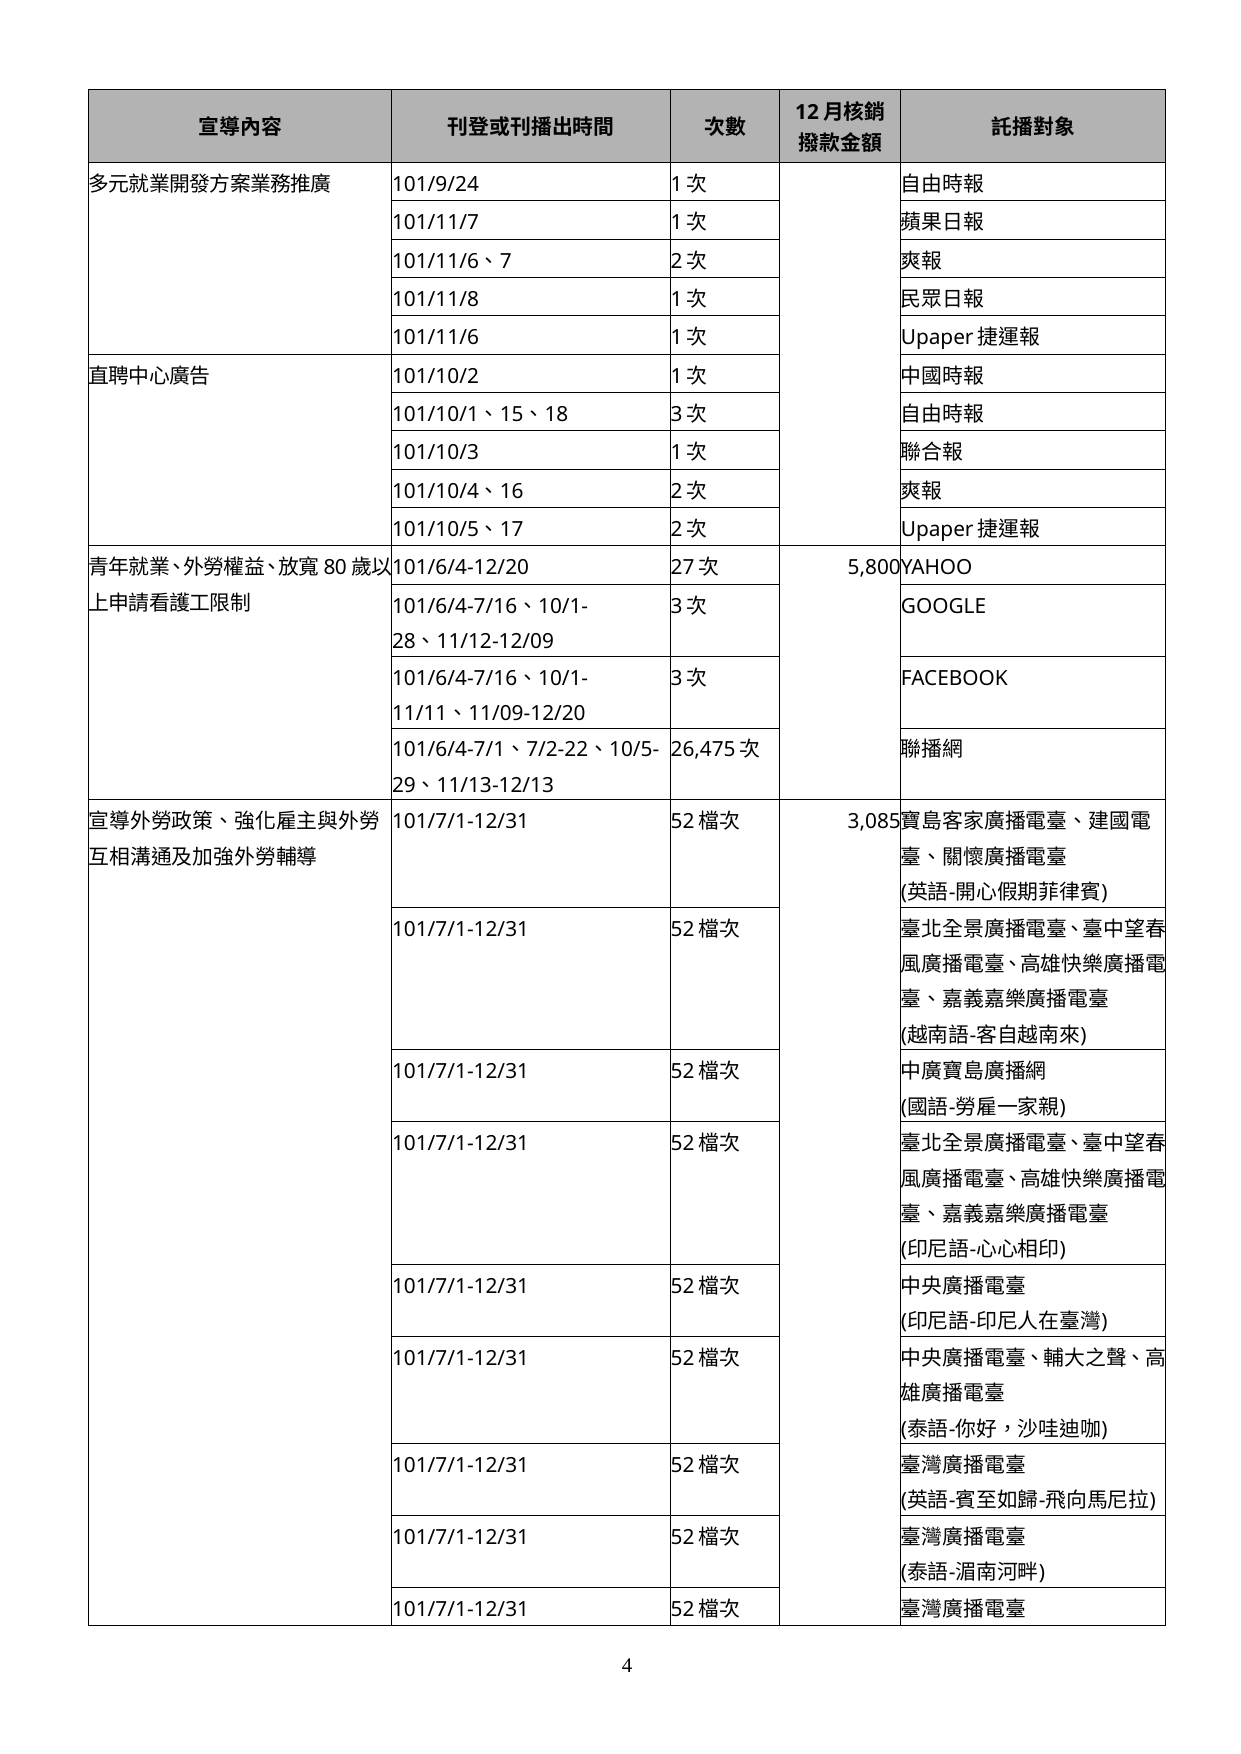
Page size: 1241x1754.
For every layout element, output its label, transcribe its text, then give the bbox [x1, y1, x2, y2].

table_cell 臺灣廣播電臺 (泰語-湄南河畔) [901, 1516, 1165, 1587]
table_cell 101/11/8 [392, 278, 670, 315]
table_cell 101/11/6、7 [392, 240, 670, 277]
table_cell 3次 [671, 657, 779, 727]
table_cell 寶島客家廣播電臺、建國電臺、關懷廣播電臺 (英語-開心假期菲律賓) [901, 800, 1165, 907]
table_cell 1次 [671, 316, 779, 354]
table_header 託播對象 [901, 90, 1165, 162]
table_cell 爽報 [901, 470, 1165, 507]
table_cell 101/11/7 [392, 201, 670, 239]
table_cell 52檔次 [671, 1122, 779, 1264]
table_cell 101/11/6 [392, 316, 670, 354]
table_cell 101/7/1-12/31 [392, 1337, 670, 1443]
table_cell 1次 [671, 355, 779, 392]
table_cell 5,800 [780, 546, 900, 799]
table_cell 臺灣廣播電臺 (英語-賓至如歸-飛向馬尼拉) [901, 1444, 1165, 1515]
table_cell 27次 [671, 546, 779, 584]
table_cell 民眾日報 [901, 278, 1165, 315]
table_cell 101/7/1-12/31 [392, 1265, 670, 1336]
table_cell 101/7/1-12/31 [392, 908, 670, 1049]
table_cell 臺灣廣播電臺 [901, 1588, 1165, 1625]
table_cell 爽報 [901, 240, 1165, 277]
table_cell 101/6/4-7/16、10/1-28、11/12-12/09 [392, 585, 670, 656]
table_cell 中國時報 [901, 355, 1165, 392]
table_cell 52檔次 [671, 1337, 779, 1443]
table_cell 52檔次 [671, 1050, 779, 1121]
table_cell 1次 [671, 163, 779, 200]
table_cell 3次 [671, 393, 779, 430]
table_cell 2,824 [780, 163, 900, 545]
table_cell 101/9/24 [392, 163, 670, 200]
table_cell 2次 [671, 508, 779, 545]
table_cell 52檔次 [671, 800, 779, 907]
table_cell Upaper捷運報 [901, 316, 1165, 354]
table_cell 中央廣播電臺 (印尼語-印尼人在臺灣) [901, 1265, 1165, 1336]
table_cell 52檔次 [671, 1588, 779, 1625]
table_cell 中央廣播電臺、輔大之聲、高雄廣播電臺 (泰語-你好，沙哇迪咖) [901, 1337, 1165, 1443]
table_cell 101/10/3 [392, 431, 670, 469]
table_cell Upaper捷運報 [901, 508, 1165, 545]
table_cell 多元就業開發方案業務推廣 [89, 163, 391, 354]
table_header 次數 [671, 90, 779, 162]
table_cell 宣導外勞政策、強化雇主與外勞互相溝通及加強外勞輔導 [89, 800, 391, 1625]
table_cell 101/10/1、15、18 [392, 393, 670, 430]
table_cell 2次 [671, 470, 779, 507]
table_header 宣導內容 [89, 90, 391, 162]
table_cell 101/10/2 [392, 355, 670, 392]
table_cell 3,085 [780, 800, 900, 1625]
table_cell 101/7/1-12/31 [392, 800, 670, 907]
table_cell 101/6/4-7/1、7/2-22、10/5-29、11/13-12/13 [392, 729, 670, 799]
table_cell 26,475次 [671, 729, 779, 799]
table_cell FACEBOOK [901, 657, 1165, 727]
table_cell 中廣寶島廣播網 (國語-勞雇一家親) [901, 1050, 1165, 1121]
table_header 刊登或刊播出時間 [392, 90, 670, 162]
table_cell 臺北全景廣播電臺、臺中望春風廣播電臺、高雄快樂廣播電臺、嘉義嘉樂廣播電臺 (越南語-客自越南來) [901, 908, 1165, 1049]
table_cell 101/7/1-12/31 [392, 1588, 670, 1625]
table_cell 1次 [671, 278, 779, 315]
table_cell GOOGLE [901, 585, 1165, 656]
table_header 12月核銷 撥款金額 [780, 90, 900, 162]
table_cell 3次 [671, 585, 779, 656]
table_cell 101/7/1-12/31 [392, 1050, 670, 1121]
table_cell YAHOO [901, 546, 1165, 584]
table_cell 1次 [671, 201, 779, 239]
table_cell 自由時報 [901, 163, 1165, 200]
table_cell 臺北全景廣播電臺、臺中望春風廣播電臺、高雄快樂廣播電臺、嘉義嘉樂廣播電臺 (印尼語-心心相印) [901, 1122, 1165, 1264]
table_cell 聯合報 [901, 431, 1165, 469]
table_cell 101/7/1-12/31 [392, 1444, 670, 1515]
table_cell 101/6/4-12/20 [392, 546, 670, 584]
table_cell 自由時報 [901, 393, 1165, 430]
table_cell 101/7/1-12/31 [392, 1122, 670, 1264]
table_cell 2次 [671, 240, 779, 277]
table_cell 直聘中心廣告 [89, 355, 391, 545]
table_cell 101/10/4、16 [392, 470, 670, 507]
table_cell 52檔次 [671, 1444, 779, 1515]
table_cell 101/10/5、17 [392, 508, 670, 545]
table_cell 52檔次 [671, 908, 779, 1049]
table_cell 聯播網 [901, 729, 1165, 799]
table_cell 1次 [671, 431, 779, 469]
table_cell 101/6/4-7/16、10/1-11/11、11/09-12/20 [392, 657, 670, 727]
table_cell 52檔次 [671, 1516, 779, 1587]
table_cell 52檔次 [671, 1265, 779, 1336]
table_cell 青年就業、外勞權益、放寬80歲以上申請看護工限制 [89, 546, 391, 799]
table_cell 101/7/1-12/31 [392, 1516, 670, 1587]
table_cell 蘋果日報 [901, 201, 1165, 239]
